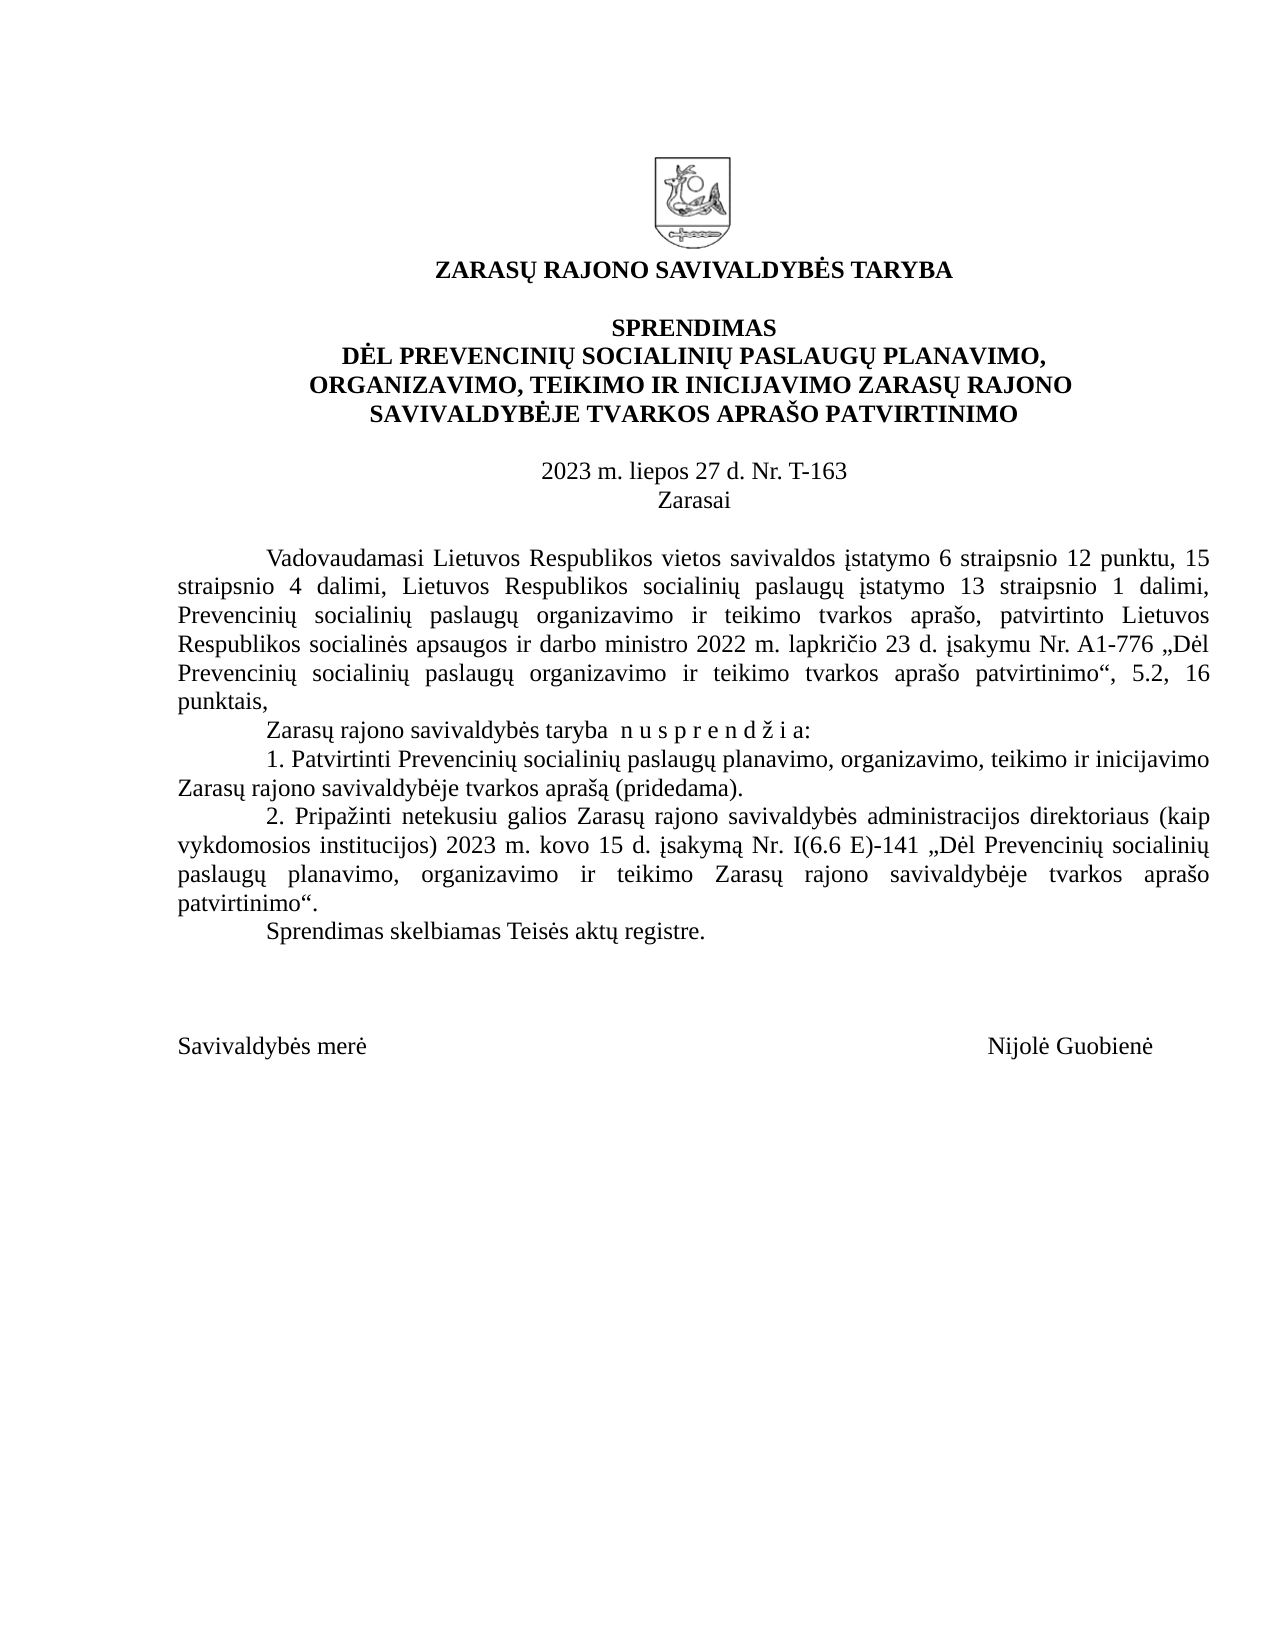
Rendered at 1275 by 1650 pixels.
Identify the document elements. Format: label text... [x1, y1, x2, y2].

text Savivaldybės merė Nijolė Guobienė [177, 1031, 1216, 1060]
text DĖL PREVENCINIŲ SOCIALINIŲ PASLAUGŲ PLANAVIMO, [177, 341, 1211, 370]
text ORGANIZAVIMO, TEIKIMO IR INICIJAVIMO ZARASŲ RAJONO [177, 370, 1211, 399]
text Zarasai [177, 485, 1211, 514]
text Zarasų rajono savivaldybės taryba n u s p r e n d ž i a: [177, 715, 1211, 744]
text 2023 m. liepos 27 d. Nr. T-163 [177, 456, 1211, 485]
text Sprendimas skelbiamas Teisės aktų registre. [177, 916, 1211, 945]
text ZARASŲ RAJONO SAVIVALDYBĖS TARYBA [177, 255, 1211, 284]
text SPRENDIMAS [177, 313, 1211, 341]
text 2. Pripažinti netekusiu galios Zarasų rajono savivaldybės administracijos direktoriaus (kaip vykdomosios institucijos) 2023 m. kovo 15 d. įsakymą Nr. I(6.6 E)-141 „Dėl Prevencinių socialinių paslaugų planavimo, organizavimo ir teikimo Zarasų rajono savivaldybėje tvarkos aprašo patvirtinimo“. [177, 801, 1211, 916]
text SAVIVALDYBĖJE TVARKOS APRAŠO PATVIRTINIMO [177, 399, 1211, 428]
text Vadovaudamasi Lietuvos Respublikos vietos savivaldos įstatymo 6 straipsnio 12 punktu, 15 straipsnio 4 dalimi, Lietuvos Respublikos socialinių paslaugų įstatymo 13 straipsnio 1 dalimi, Prevencinių socialinių paslaugų organizavimo ir teikimo tvarkos aprašo, patvirtinto Lietuvos Respublikos socialinės apsaugos ir darbo ministro 2022 m. lapkričio 23 d. įsakymu Nr. A1-776 „Dėl Prevencinių socialinių paslaugų organizavimo ir teikimo tvarkos aprašo patvirtinimo“, 5.2, 16 punktais, [177, 543, 1211, 715]
text 1. Patvirtinti Prevencinių socialinių paslaugų planavimo, organizavimo, teikimo ir inicijavimo Zarasų rajono savivaldybėje tvarkos aprašą (pridedama). [177, 744, 1211, 801]
